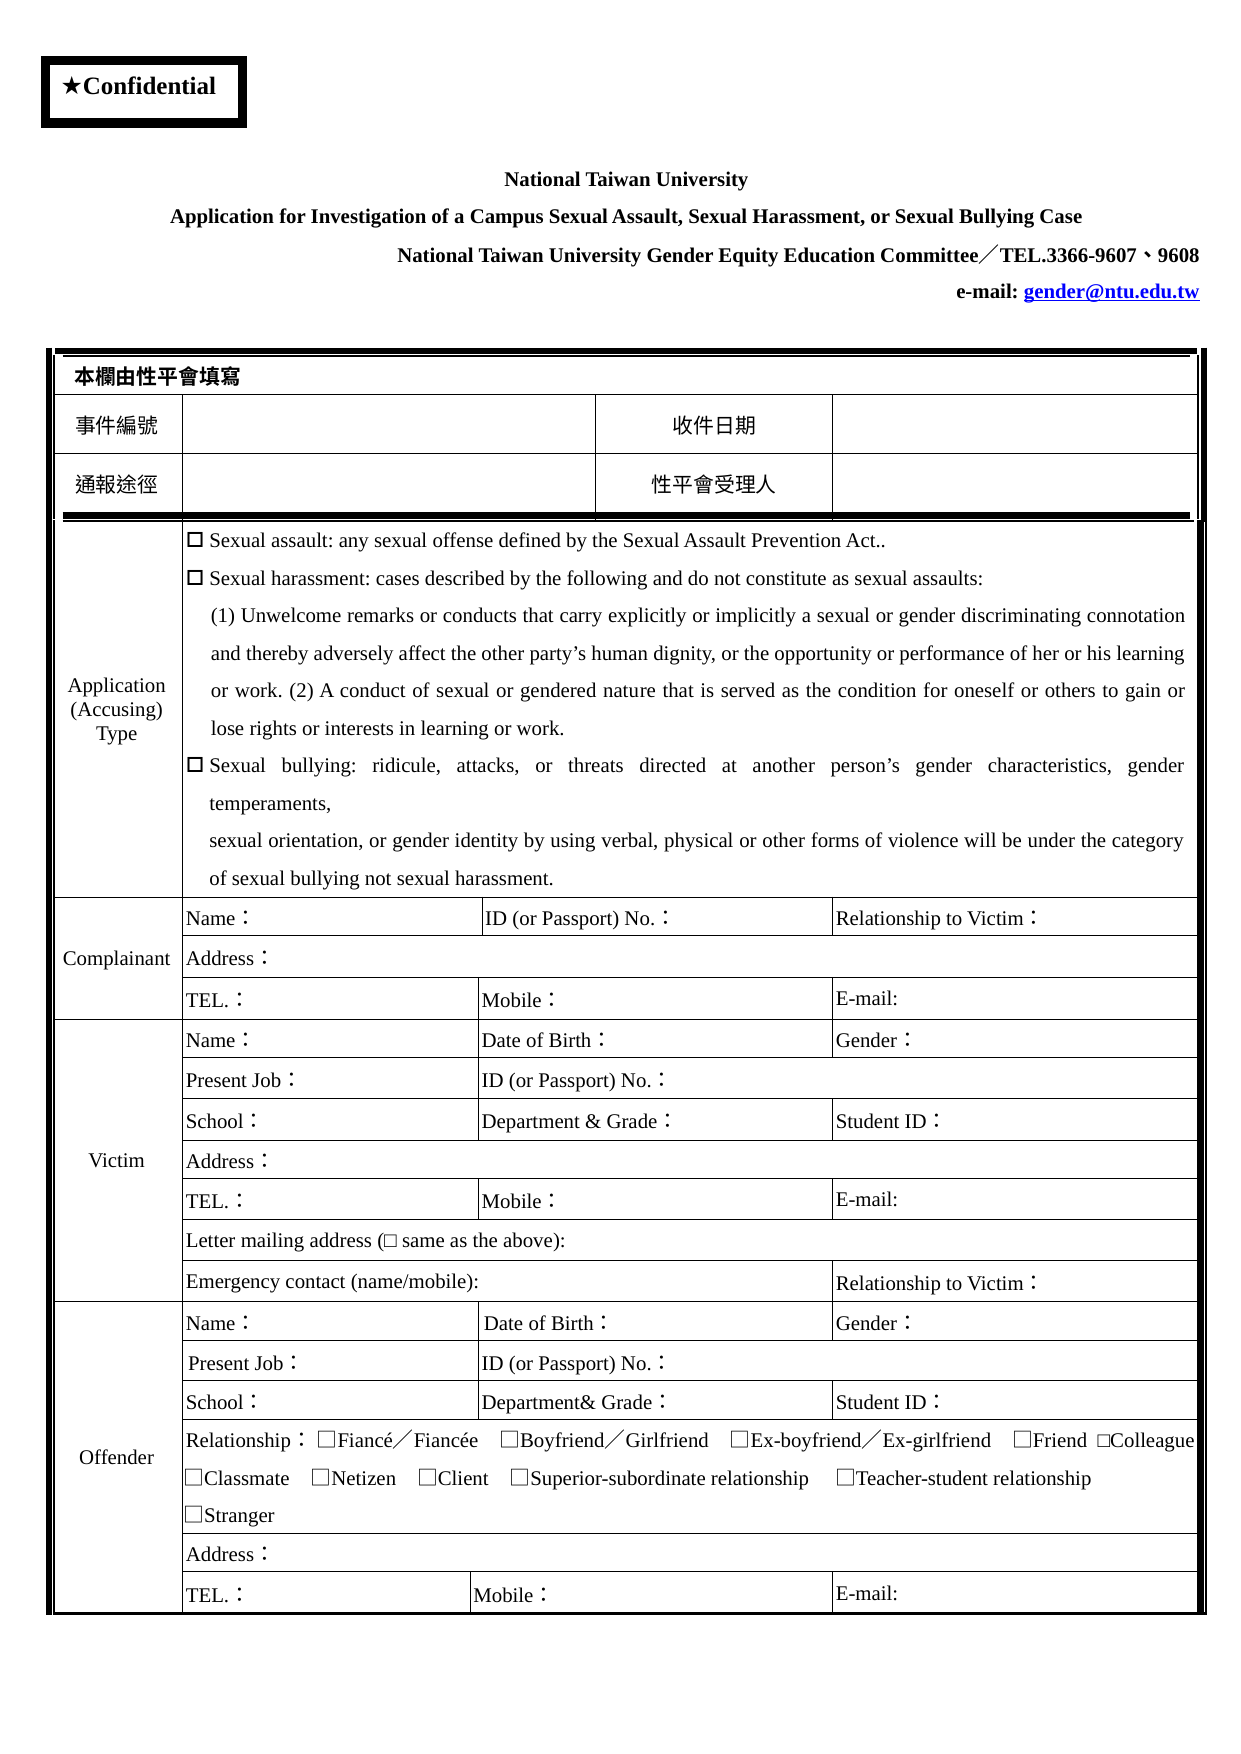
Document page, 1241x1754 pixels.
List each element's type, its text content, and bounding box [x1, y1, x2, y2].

table_header National Taiwan University Application for Investigation of a Campus Sexual Assault, Sexual Harassment, or Sexual Bullying Case National Taiwan University Gender Equity Education Committee／TEL.3366-9607、9608 e-mail: gender@ntu.edu.tw [50, 85, 1202, 347]
table_cell Student ID： [833, 1381, 1197, 1419]
table_cell Address： [183, 1141, 1197, 1178]
table_cell TEL.： [183, 1572, 470, 1612]
table_cell [833, 395, 1197, 453]
table_cell Mobile： [479, 978, 832, 1018]
table_cell Relationship to Victim： [833, 898, 1197, 935]
table_cell School： [183, 1381, 478, 1419]
table_cell Sexual assault: any sexual offense defined by the Sexual Assault Prevention Act.. Sexual harassment: cases described by the following and do not constitute as sexual assaults: (1) Unwelcome remarks or conducts that carry explicitly or implicitly a sexual or gender discriminating connotation and thereby adversely affect the other party’s human dignity, or the opportunity or performance of her or his learning or work. (2) A conduct of sexual or gendered nature that is served as the condition for oneself or others to gain or lose rights or interests in learning or work. Sexual bullying: ridicule, attacks, or threats directed at another person’s gender characteristics, gender temperaments, sexual orientation, or gender identity by using verbal, physical or other forms of violence will be under the category of sexual bullying not sexual harassment. [183, 512, 1201, 897]
table_cell Complainant [55, 898, 182, 1018]
table_cell ID (or Passport) No.： [479, 1341, 1197, 1380]
table_cell 通報途徑 [55, 454, 182, 512]
table_cell Gender： [833, 1020, 1197, 1057]
text ★Confidential [60, 68, 227, 102]
table_cell Name： [183, 1302, 478, 1340]
table_cell Name： [183, 898, 482, 935]
table_cell Department& Grade： [479, 1381, 832, 1419]
table_cell 性平會受理人 [596, 454, 832, 512]
table_cell Present Job： [183, 1341, 478, 1380]
table_cell E-mail: [833, 1179, 1197, 1219]
table_cell 本欄由性平會填寫 [52, 348, 1201, 394]
table_cell 事件編號 [55, 395, 182, 453]
table_cell School： [183, 1099, 478, 1139]
table_cell 收件日期 [596, 395, 832, 453]
table_cell ID (or Passport) No.： [483, 898, 832, 935]
table_cell TEL.： [183, 978, 478, 1018]
table_cell E-mail: [833, 1572, 1197, 1612]
table_cell Mobile： [471, 1572, 832, 1612]
table_cell Gender： [833, 1302, 1197, 1340]
table_cell Offender [55, 1302, 182, 1612]
table_cell Address： [183, 1534, 1197, 1571]
table_cell Emergency contact (name/mobile): [183, 1261, 832, 1301]
table_cell Relationship to Victim： [833, 1261, 1197, 1301]
table_cell TEL.： [183, 1179, 478, 1219]
table_cell [183, 454, 595, 512]
table_cell Letter mailing address (□ same as the above): [183, 1220, 1197, 1260]
table_cell Address： [183, 936, 1197, 977]
table_cell Relationship： □Fiancé／Fiancée □Boyfriend／Girlfriend □Ex-boyfriend／Ex-girlfriend □Friend □Colleague □Classmate □Netizen □Client □Superior-subordinate relationship □Teacher-student relationship □Stranger [183, 1420, 1197, 1532]
table_cell [833, 454, 1197, 512]
table_cell Student ID： [833, 1099, 1197, 1139]
table_cell Name： [183, 1020, 478, 1057]
table_cell Victim [55, 1020, 182, 1301]
table_cell ID (or Passport) No.： [479, 1058, 1197, 1098]
table_cell E-mail: [833, 978, 1197, 1018]
table_cell Mobile： [479, 1179, 832, 1219]
table_cell [183, 395, 595, 453]
table_cell Department & Grade： [479, 1099, 832, 1139]
table_cell Present Job： [183, 1058, 478, 1098]
table_cell Date of Birth： [479, 1302, 832, 1340]
table_cell Date of Birth： [479, 1020, 832, 1057]
table_cell Application (Accusing) Type [52, 512, 182, 897]
